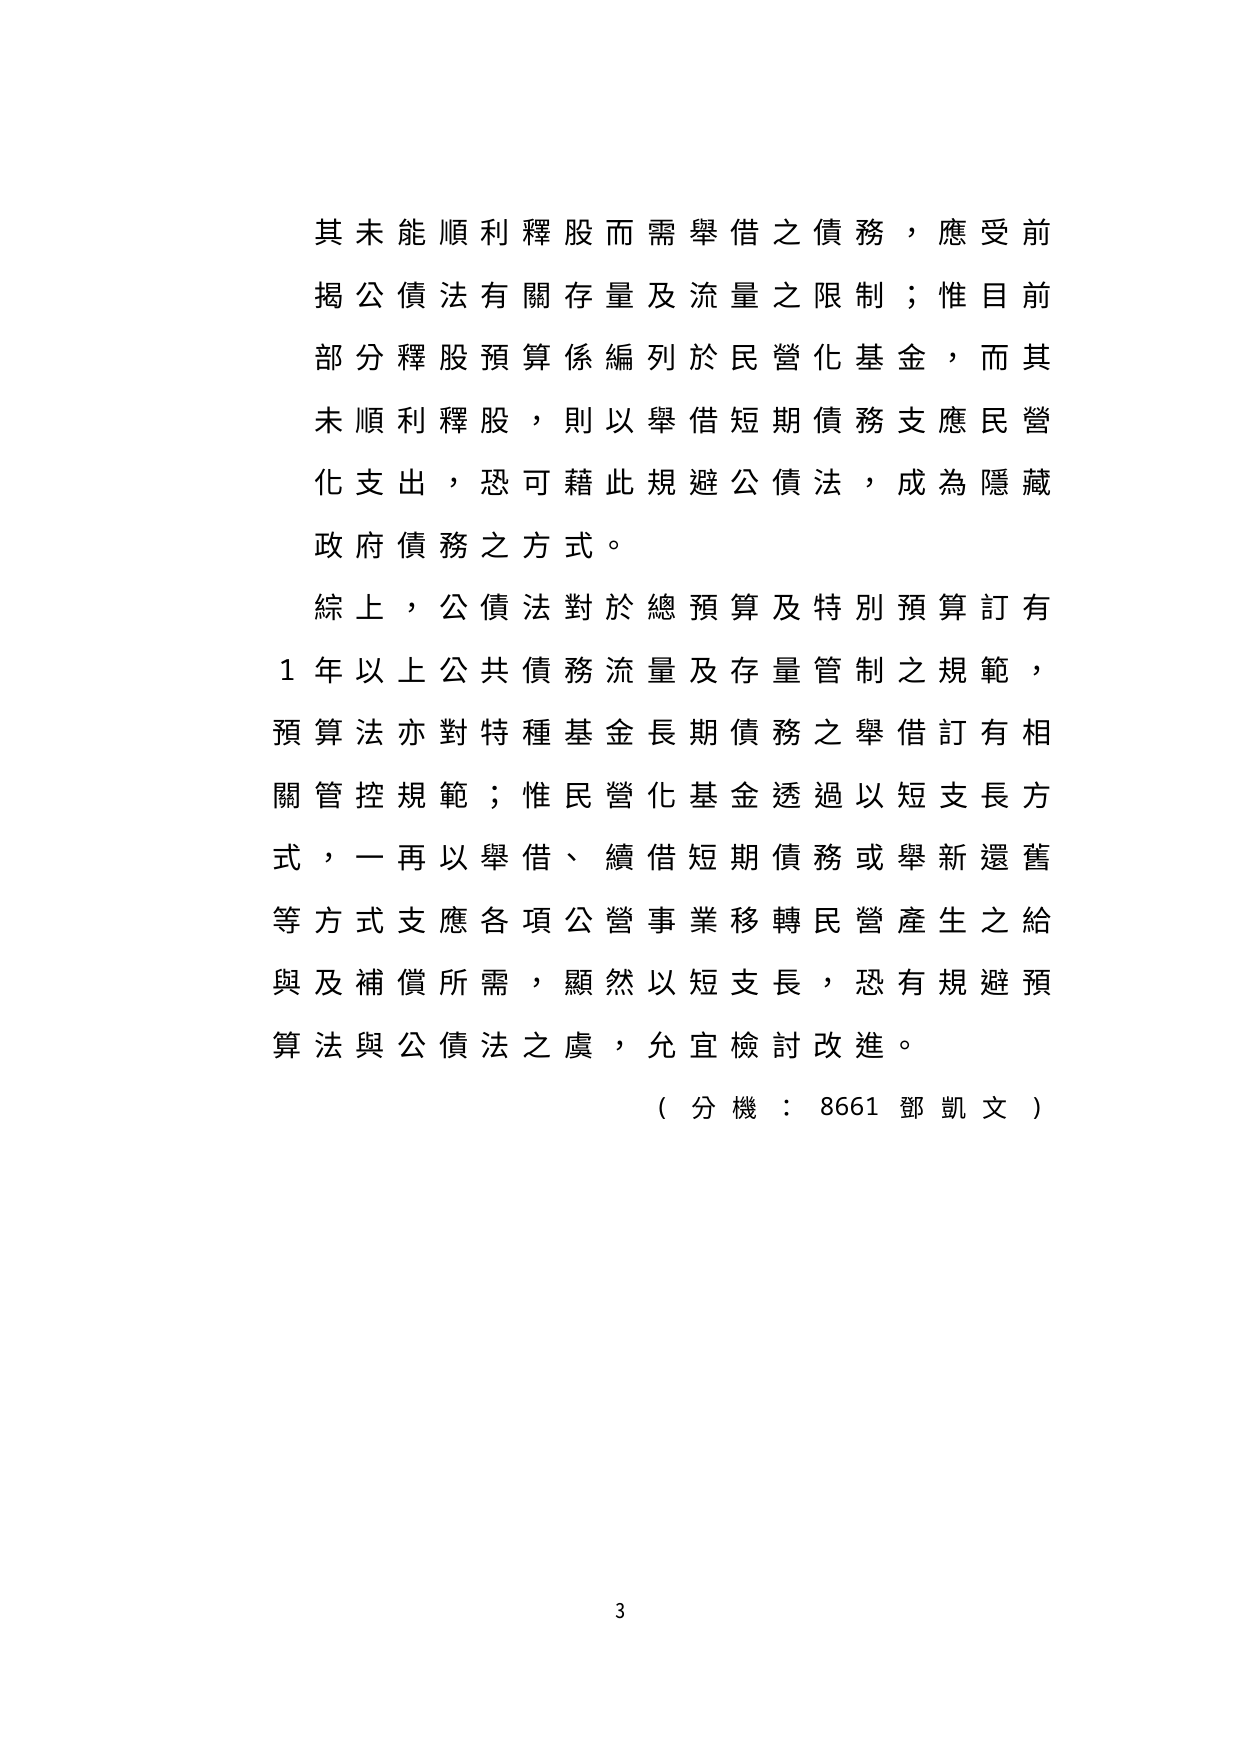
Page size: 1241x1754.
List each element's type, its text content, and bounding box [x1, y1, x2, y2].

text 綜上，公債法對於總預算及特別預算訂有1年以上公共債務流量及存量管制之規範，預算法亦對特種基金長期債務之舉借訂有相關管控規範；惟民營化基金透過以短支長方式，一再以舉借、續借短期債務或舉新還舊等方式支應各項公營事業移轉民營產生之給與及補償所需，顯然以短支長，恐有規避預算法與公債法之虞，允宜檢討改進。 [242, 564, 1058, 1064]
text (分機：8661鄧凱文) [183, 1064, 1058, 1127]
text 2.另按國有財產法第3條規定，國家所有之股份屬國有財產，收回投資如依預算法第6條及第10條規定，編列於總預算歲入，其未能順利釋股而需舉借之債務，應受前揭公債法有關存量及流量之限制；惟目前部分釋股預算係編列於民營化基金，而其未順利釋股，則以舉借短期債務支應民營化支出，恐可藉此規避公債法，成為隱藏政府債務之方式。 [271, 189, 1058, 564]
